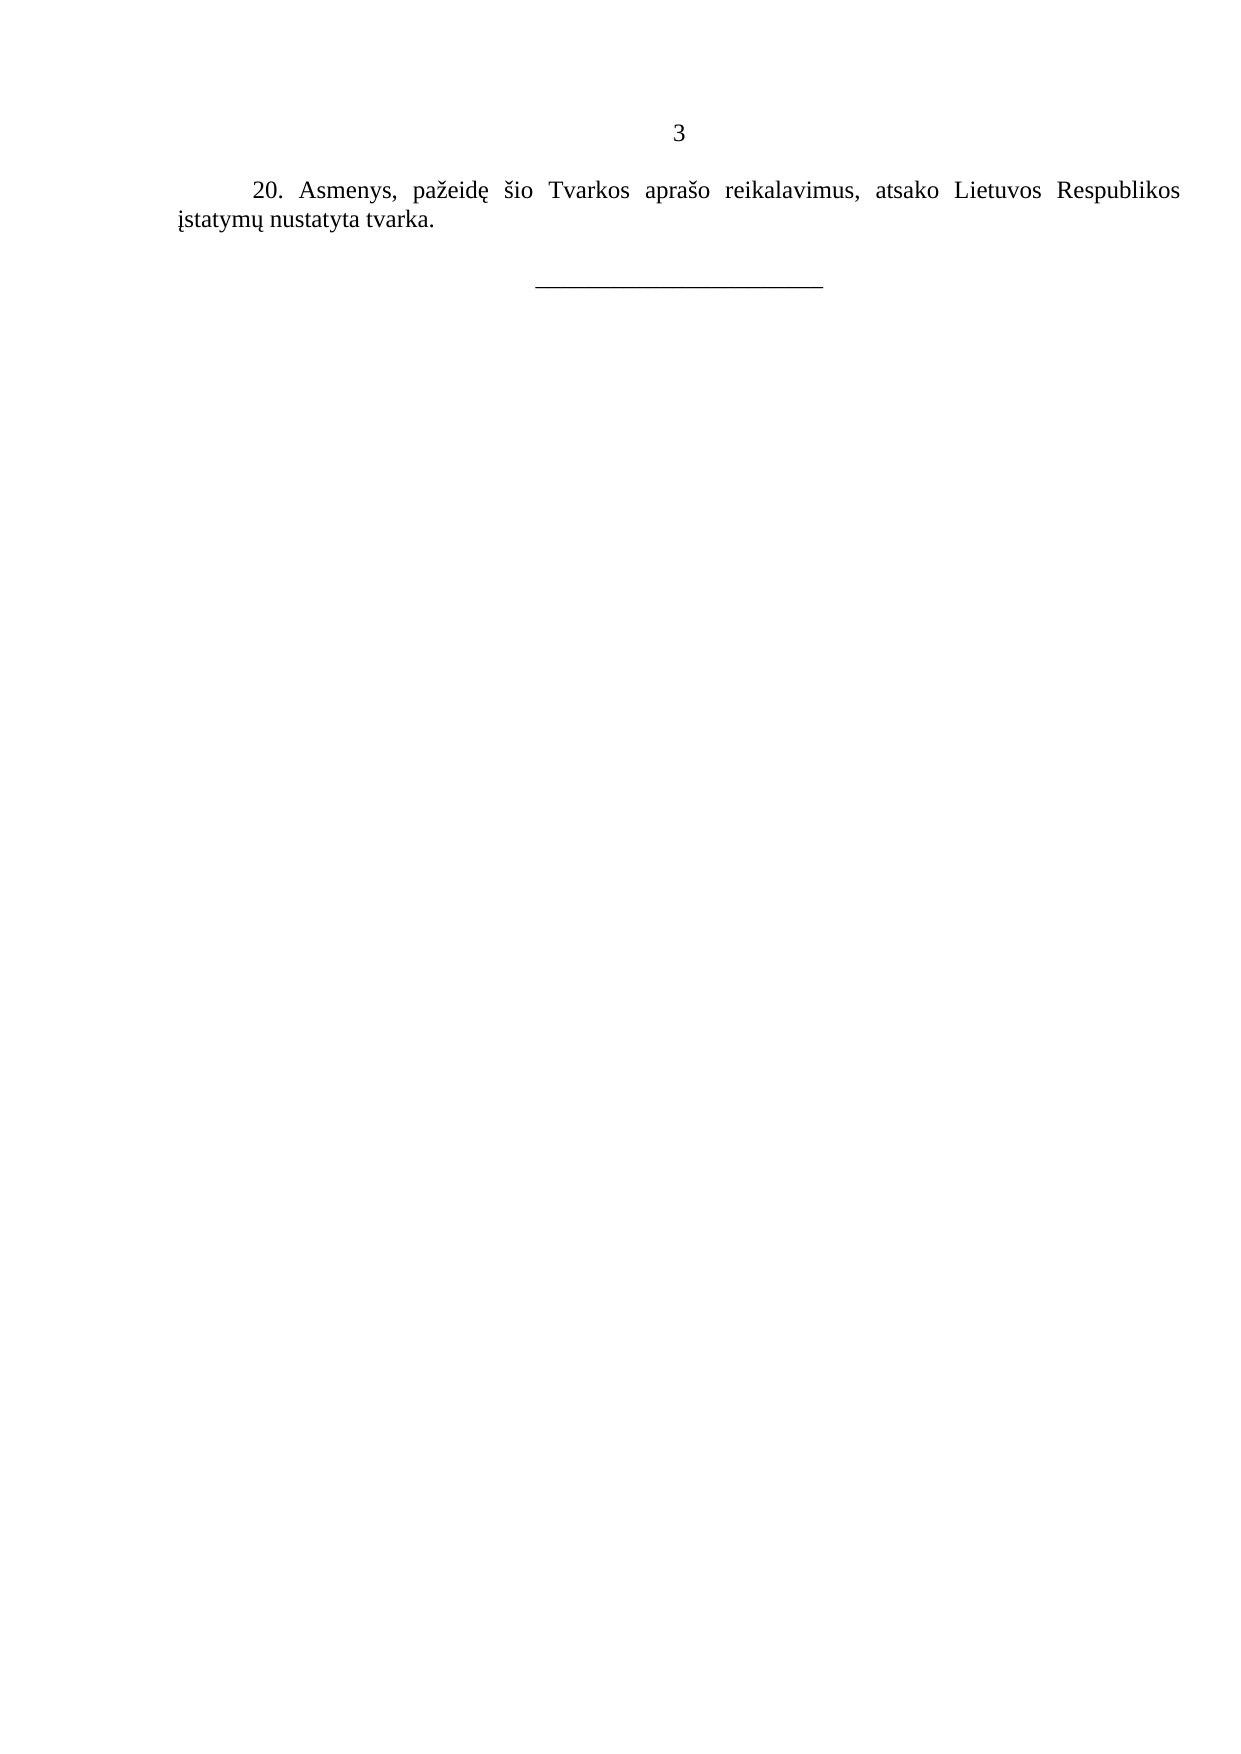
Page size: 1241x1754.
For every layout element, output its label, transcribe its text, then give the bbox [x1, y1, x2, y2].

text 20. Asmenys, pažeidę šio Tvarkos aprašo reikalavimus, atsako Lietuvos Respublikos įstatymų nustatyta tvarka. [177, 176, 1181, 233]
text _______________________ [177, 262, 1181, 291]
